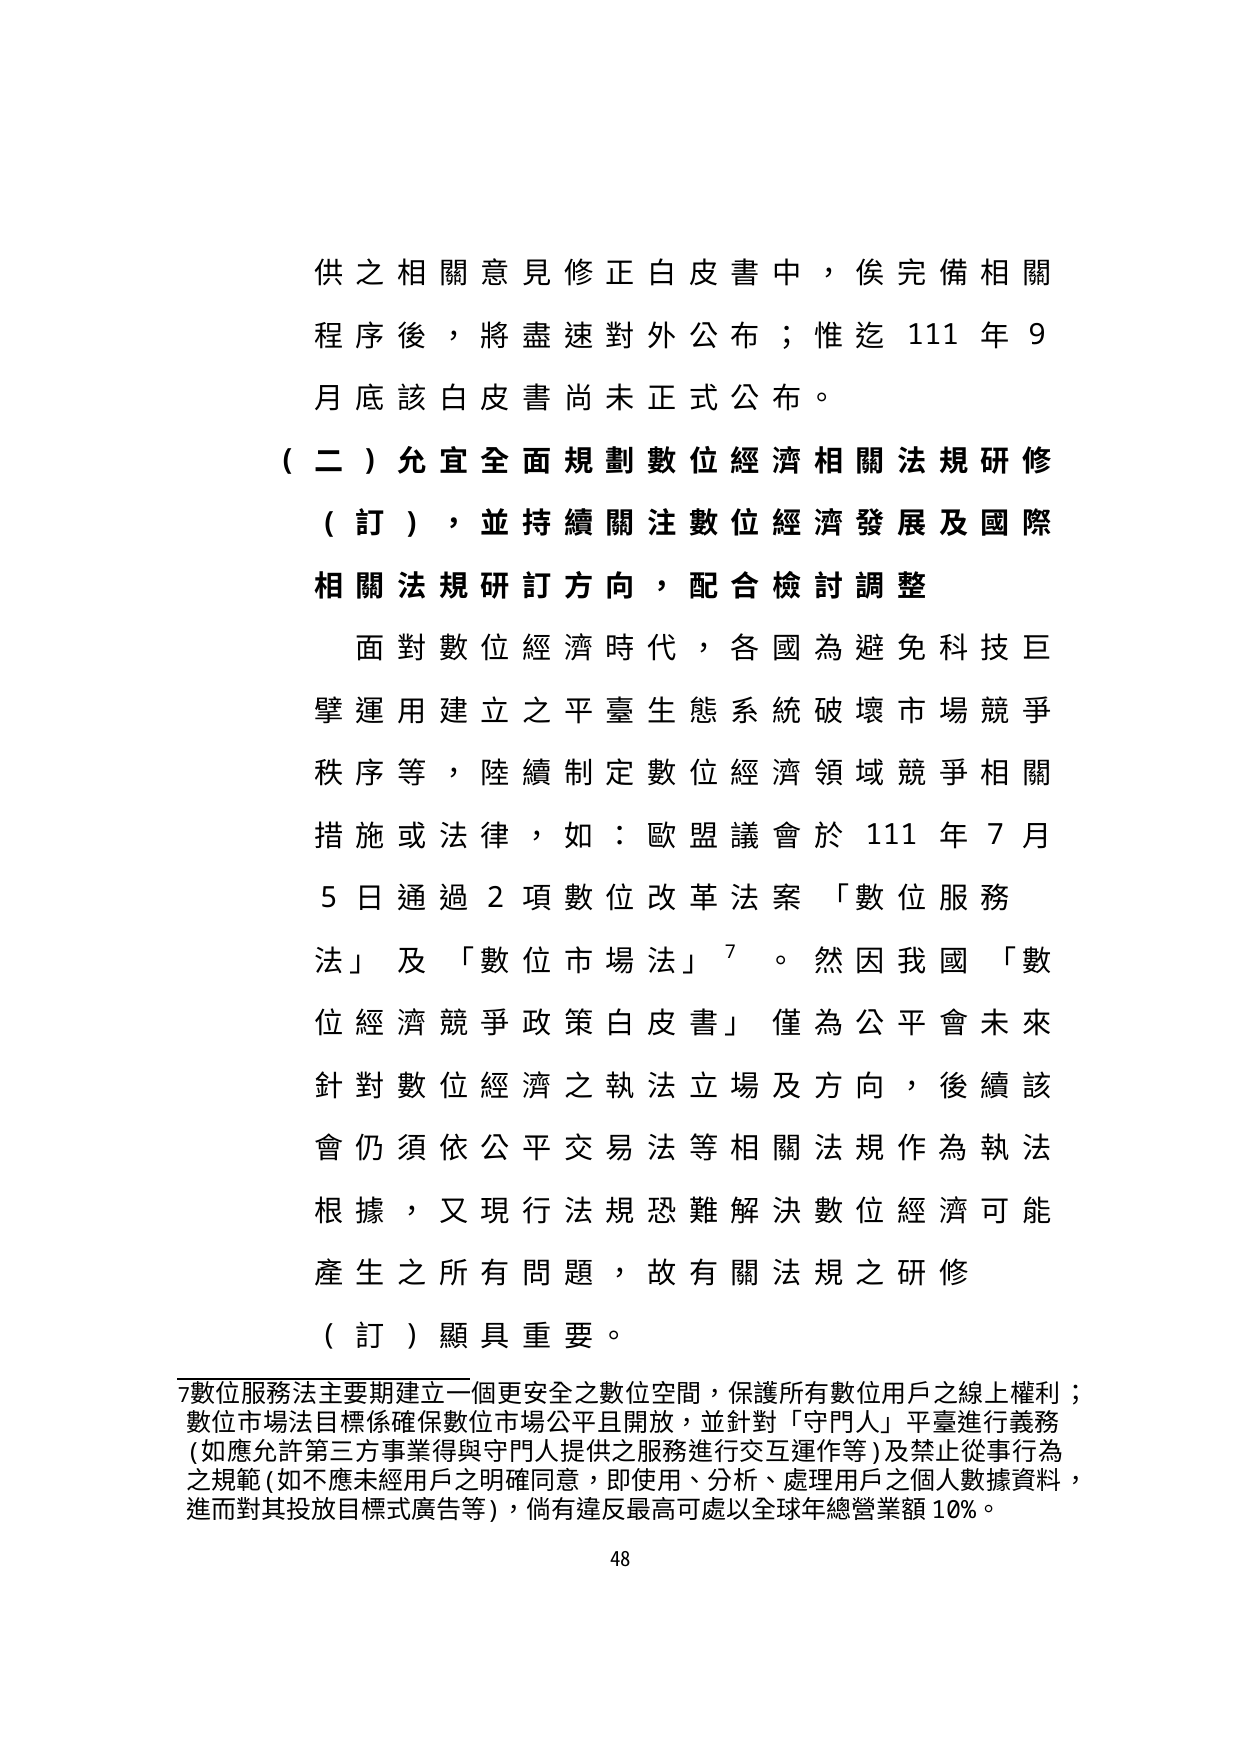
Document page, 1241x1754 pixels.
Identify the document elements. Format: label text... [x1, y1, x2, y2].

text (二)允宜全面規劃數位經濟相關法規研修(訂)，並持續關注數位經濟發展及國際相關法規研訂方向，配合檢討調整 [242, 417, 1058, 604]
text 面對數位經濟時代，各國為避免科技巨擘運用建立之平臺生態系統破壞市場競爭秩序等，陸續制定數位經濟領域競爭相關措施或法律，如：歐盟議會於111年7月5日通過2項數位改革法案「數位服務法」及「數位市場法」。然因我國「數位經濟競爭政策白皮書」僅為公平會未來針對數位經濟之執法立場及方向，後續該會仍須依公平交易法等相關法規作為執法根據，又現行法規恐難解決數位經濟可能產生之所有問題，故有關法規之研修(訂)顯具重要。 [271, 604, 1058, 1354]
text 數位服務法主要期建立一個更安全之數位空間，保護所有數位用戶之線上權利；數位市場法目標係確保數位市場公平且開放，並針對「守門人」平臺進行義務(如應允許第三方事業得與守門人提供之服務進行交互運作等)及禁止從事行為之規範(如不應未經用戶之明確同意，即使用、分析、處理用戶之個人數據資料，進而對其投放目標式廣告等)，倘有違反最高可處以全球年總營業額10%。 [177, 1379, 1063, 1525]
text 供之相關意見修正白皮書中，俟完備相關程序後，將盡速對外公布；惟迄111年9月底該白皮書尚未正式公布。 [271, 229, 1058, 417]
